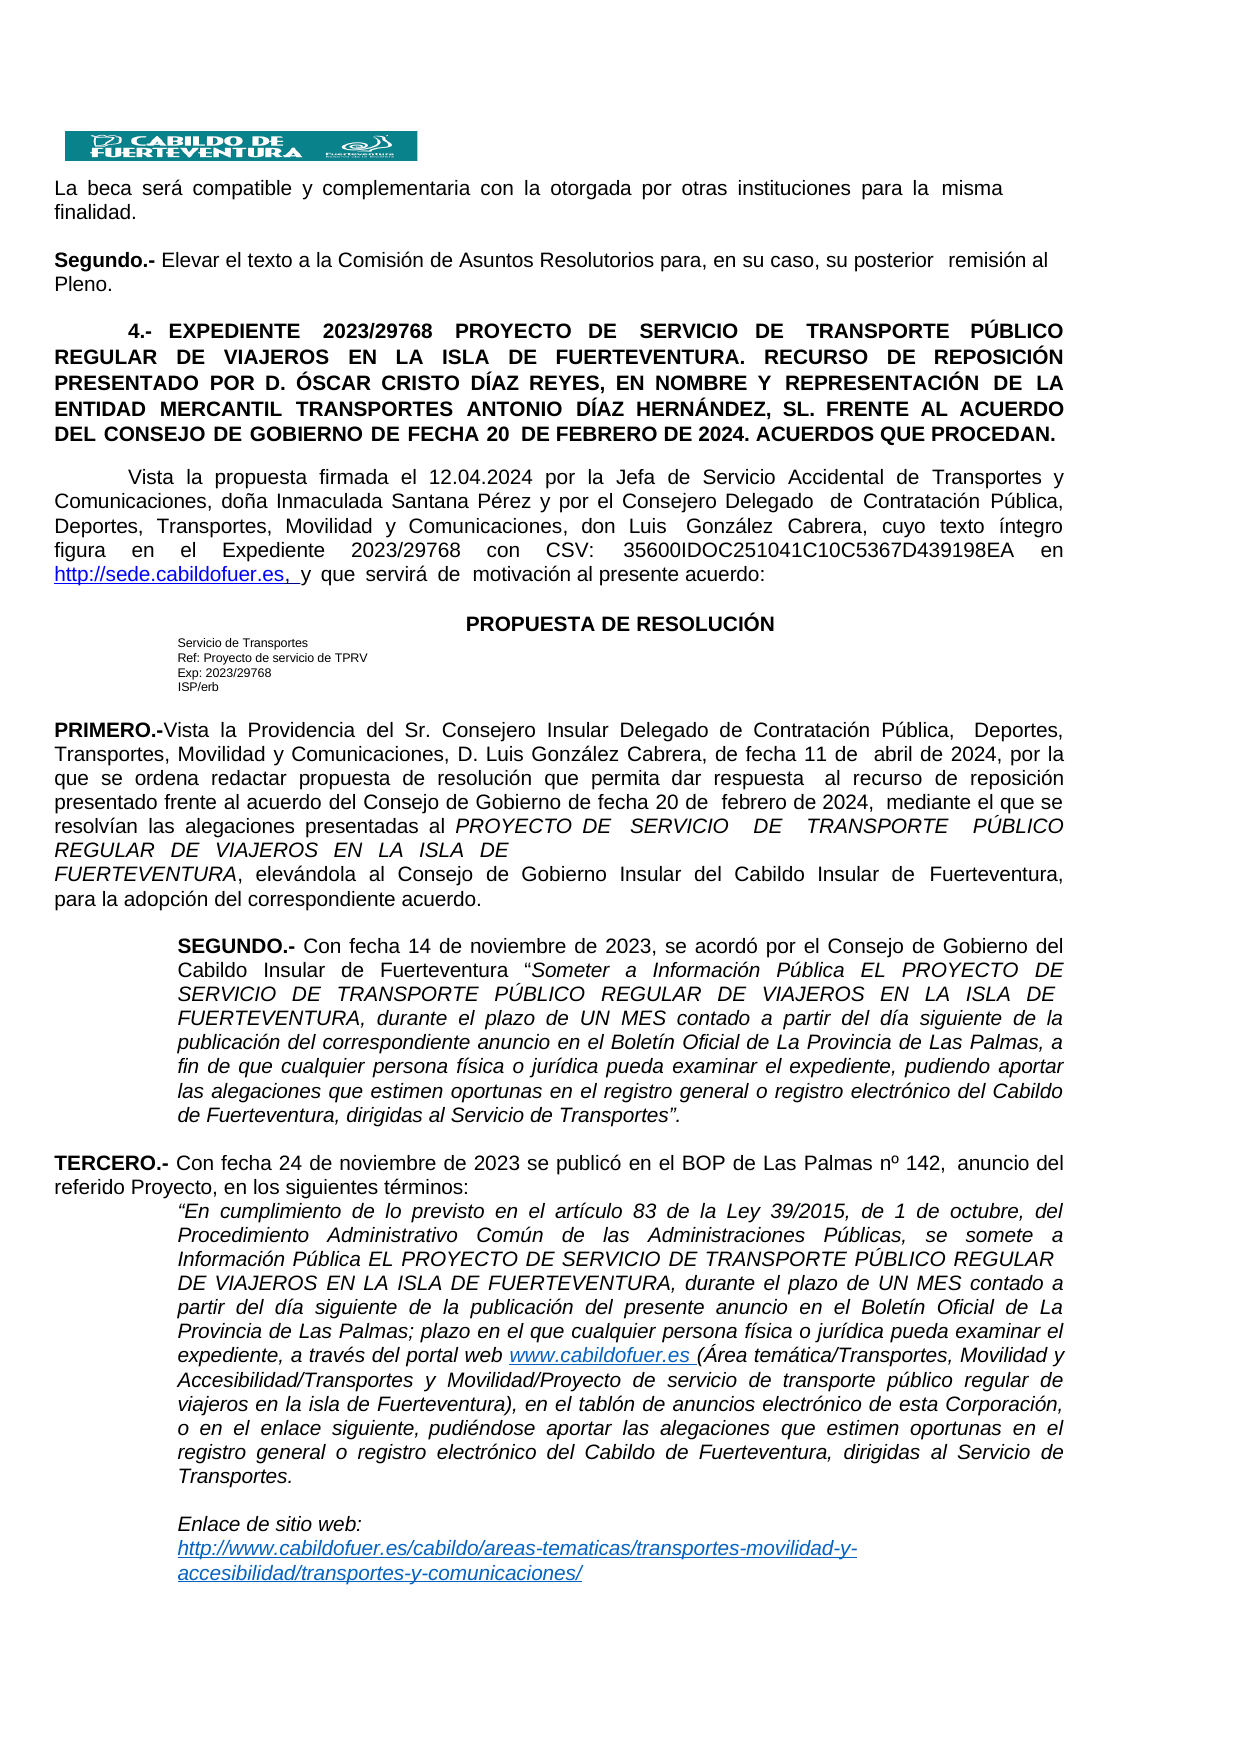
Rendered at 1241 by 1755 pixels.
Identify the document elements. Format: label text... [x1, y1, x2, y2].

text Ref: Proyecto de servicio de TPRV Exp: 2023/29768 [177, 651, 371, 679]
text SEGUNDO.- Con fecha 14 de noviembre de 2023, se acordó por el Consejo de Gobierno del Cabildo Insular de Fuerteventura “Someter a Información Pública EL PROYECTO DE SERVICIO DE TRANSPORTE PÚBLICO REGULAR DE VIAJEROS EN LA ISLA DE [177, 934, 1064, 1006]
text FUERTEVENTURA, elevándola al Consejo de Gobierno Insular del Cabildo Insular de Fuerteventura, para la adopción del correspondiente acuerdo. [54, 862, 1064, 910]
text Vista la propuesta firmada el 12.04.2024 por la Jefa de Servicio Accidental de Transportes y Comunicaciones, doña Inmaculada Santana Pérez y por el Consejero Delegado de Contratación Pública, Deportes, Transportes, Movilidad y Comunicaciones, don Luis González Cabrera, cuyo texto íntegro figura en el Expediente 2023/29768 con CSV: 35600IDOC251041C10C5367D439198EA en http://sede.cabildofuer.es, y que servirá de motivación al presente acuerdo: [54, 465, 1064, 586]
text DE VIAJEROS EN LA ISLA DE FUERTEVENTURA, durante el plazo de UN MES contado a partir del día siguiente de la publicación del presente anuncio en el Boletín Oficial de La Provincia de Las Palmas; plazo en el que cualquier persona física o jurídica pueda examinar el expediente, a través del portal web www.cabildofuer.es (Área temática/Transportes, Movilidad y Accesibilidad/Transportes y Movilidad/Proyecto de servicio de transporte público regular de viajeros en la isla de Fuerteventura), en el tablón de anuncios electrónico de esta Corporación, o en el enlace siguiente, pudiéndose aportar las alegaciones que estimen oportunas en el registro general o registro electrónico del Cabildo de Fuerteventura, dirigidas al Servicio de Transportes. [177, 1271, 1064, 1488]
text PRIMERO.-Vista la Providencia del Sr. Consejero Insular Delegado de Contratación Pública, Deportes, Transportes, Movilidad y Comunicaciones, D. Luis González Cabrera, de fecha 11 de abril de 2024, por la que se ordena redactar propuesta de resolución que permita dar respuesta al recurso de reposición presentado frente al acuerdo del Consejo de Gobierno de fecha 20 de febrero de 2024, mediante el que se resolvían las alegaciones presentadas al PROYECTO DE SERVICIO DE TRANSPORTE PÚBLICO REGULAR DE VIAJEROS EN LA ISLA DE [54, 717, 1064, 862]
text ISP/erb [54, 679, 342, 694]
text http://www.cabildofuer.es/cabildo/areas-tematicas/transportes-movilidad-y- accesibilidad/transportes-y-comunicaciones/ [177, 1536, 866, 1584]
subtitle 4.- EXPEDIENTE 2023/29768 PROYECTO DE SERVICIO DE TRANSPORTE PÚBLICO REGULAR DE VIAJEROS EN LA ISLA DE FUERTEVENTURA. RECURSO DE REPOSICIÓN PRESENTADO POR D. ÓSCAR CRISTO DÍAZ REYES, EN NOMBRE Y REPRESENTACIÓN DE LA ENTIDAD MERCANTIL TRANSPORTES ANTONIO DÍAZ HERNÁNDEZ, SL. FRENTE AL ACUERDO DEL CONSEJO DE GOBIERNO DE FECHA 20 DE FEBRERO DE 2024. ACUERDOS QUE PROCEDAN. [54, 319, 1064, 446]
text FUERTEVENTURA, durante el plazo de UN MES contado a partir del día siguiente de la publicación del correspondiente anuncio en el Boletín Oficial de La Provincia de Las Palmas, a fin de que cualquier persona física o jurídica pueda examinar el expediente, pudiendo aportar las alegaciones que estimen oportunas en el registro general o registro electrónico del Cabildo de Fuerteventura, dirigidas al Servicio de Transportes”. [177, 1006, 1064, 1127]
picture [65, 131, 418, 161]
text TERCERO.- Con fecha 24 de noviembre de 2023 se publicó en el BOP de Las Palmas nº 142, anuncio del referido Proyecto, en los siguientes términos: [54, 1150, 1064, 1198]
text La beca será compatible y complementaria con la otorgada por otras instituciones para la misma finalidad. [54, 176, 1068, 224]
text Segundo.- Elevar el texto a la Comisión de Asuntos Resolutorios para, en su caso, su posterior remisión al Pleno. [54, 247, 1062, 296]
text Enlace de sitio web: [177, 1512, 1076, 1536]
text “En cumplimiento de lo previsto en el artículo 83 de la Ley 39/2015, de 1 de octubre, del Procedimiento Administrativo Común de las Administraciones Públicas, se somete a Información Pública EL PROYECTO DE SERVICIO DE TRANSPORTE PÚBLICO REGULAR [177, 1198, 1064, 1271]
subtitle PROPUESTA DE RESOLUCIÓN [466, 612, 1076, 636]
text Servicio de Transportes [177, 636, 371, 651]
